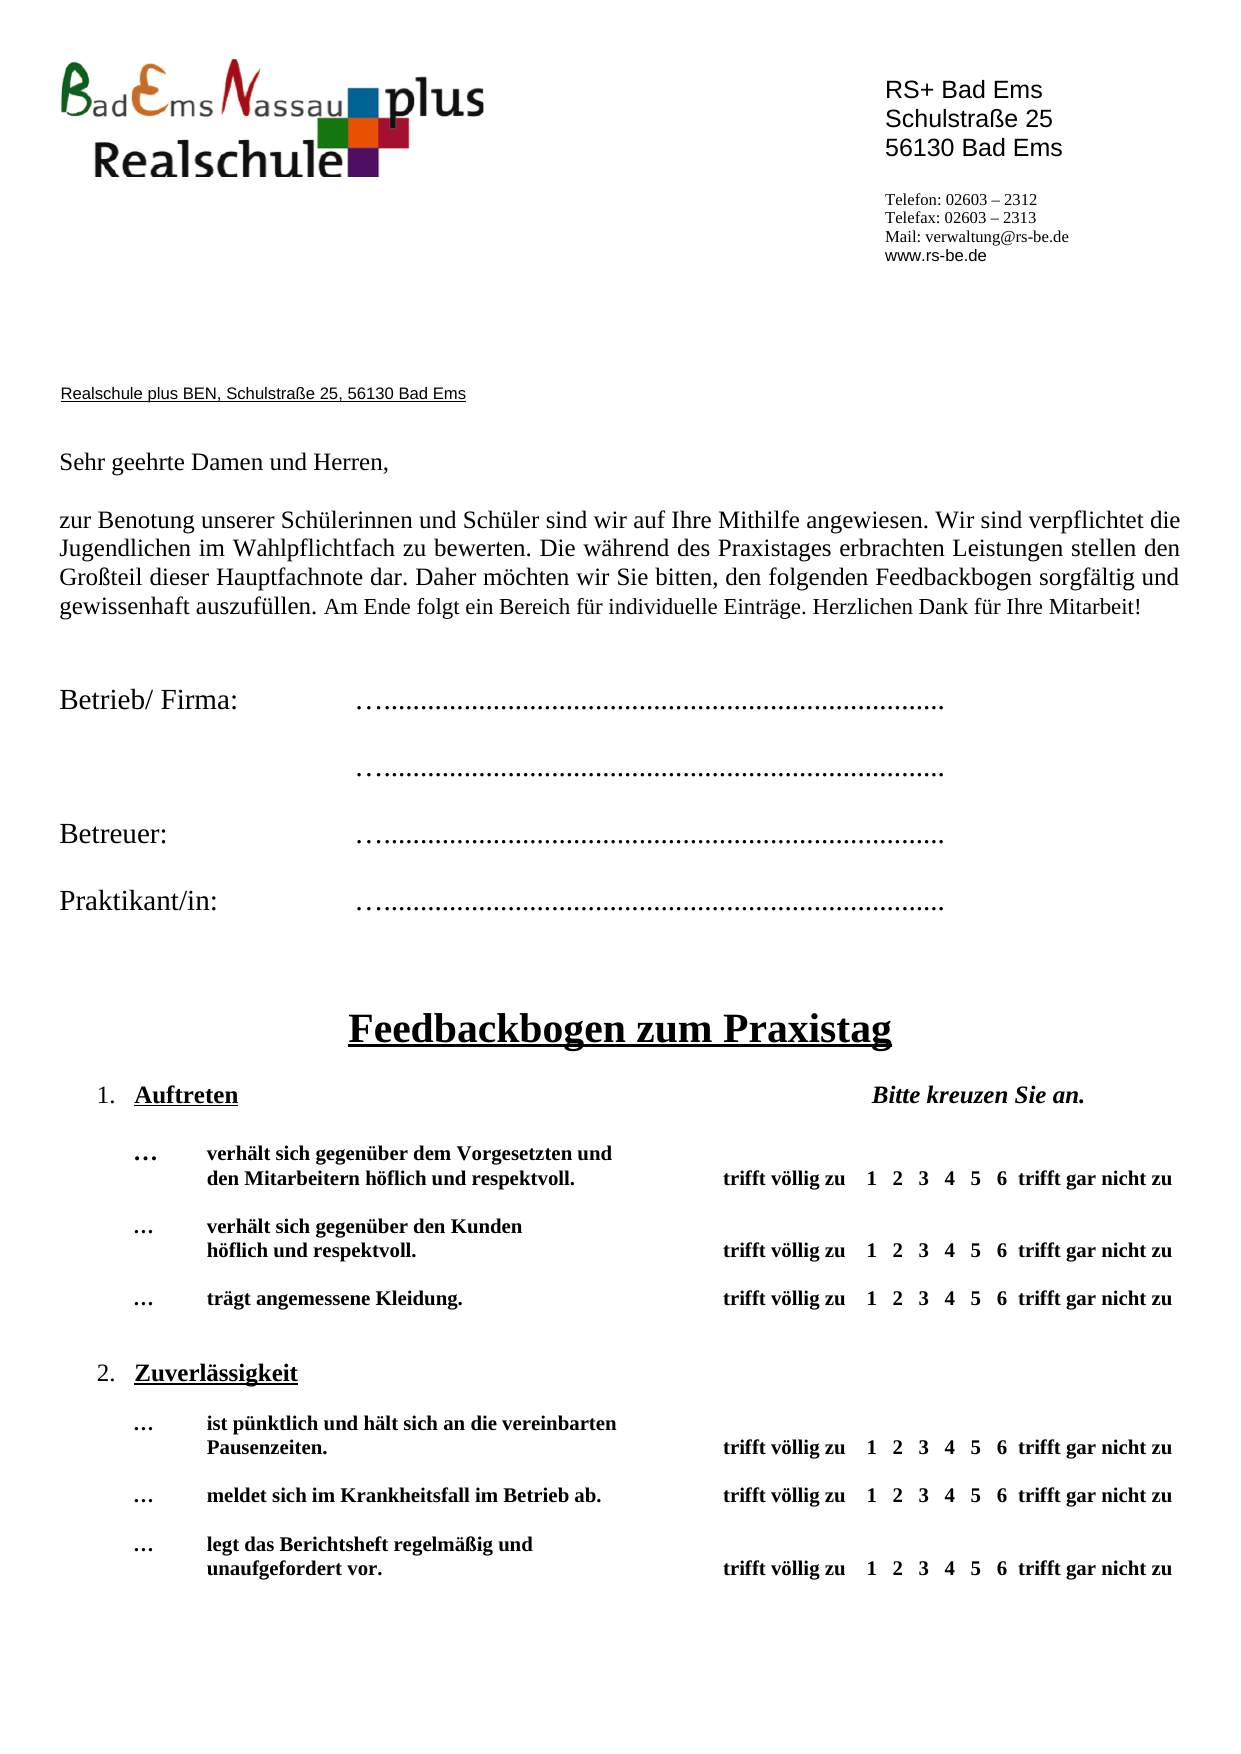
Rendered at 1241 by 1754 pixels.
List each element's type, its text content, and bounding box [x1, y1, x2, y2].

text Realschule plus BEN, Schulstraße 25, 56130 Bad Ems [60, 384, 466, 401]
text Feedbackbogen zum Praxistag [59, 1003, 1181, 1051]
text höflich und respektvoll. trifft völlig zu 1 2 3 4 5 6 trifft gar nicht zu [59, 1238, 1181, 1262]
list Zuverlässigkeit [97, 1358, 1181, 1387]
text Betrieb/ Firma: …............................................................................. [59, 682, 1181, 716]
list Auftreten Bitte kreuzen Sie an. [97, 1080, 1181, 1108]
text 56130 Bad Ems [885, 133, 1177, 161]
text unaufgefordert vor. trifft völlig zu 1 2 3 4 5 6 trifft gar nicht zu [59, 1556, 1181, 1580]
text … meldet sich im Krankheitsfall im Betrieb ab. trifft völlig zu 1 2 3 4 5 6 trifft gar nicht zu [59, 1483, 1181, 1507]
text Pausenzeiten. trifft völlig zu 1 2 3 4 5 6 trifft gar nicht zu [59, 1435, 1181, 1459]
text www.rs-be.de [885, 246, 1177, 265]
text Betreuer: …............................................................................. [59, 816, 1181, 850]
text …............................................................................. [59, 749, 1181, 783]
text RS+ Bad Ems [885, 75, 1177, 104]
text Schulstraße 25 [885, 104, 1177, 133]
text Telefon: 02603 – 2312 [885, 190, 1177, 209]
text … verhält sich gegenüber dem Vorgesetzten und [59, 1137, 1181, 1166]
text … legt das Berichtsheft regelmäßig und [59, 1532, 1181, 1556]
text … verhält sich gegenüber den Kunden [59, 1214, 1181, 1238]
text Telefax: 02603 – 2313 [885, 209, 1177, 228]
text den Mitarbeitern höflich und respektvoll. trifft völlig zu 1 2 3 4 5 6 trifft gar nicht zu [59, 1166, 1181, 1190]
text Sehr geehrte Damen und Herren, [59, 447, 1181, 476]
text Mail: verwaltung@rs-be.de [885, 228, 1177, 246]
picture [74, 72, 485, 179]
text … ist pünktlich und hält sich an die vereinbarten [59, 1411, 1181, 1435]
text zur Benotung unserer Schülerinnen und Schüler sind wir auf Ihre Mithilfe angewiesen. Wir sind verpflichtet die Jugendlichen im Wahlpflichtfach zu bewerten. Die während des Praxistages erbrachten Leistungen stellen den Großteil dieser Hauptfachnote dar. Daher möchten wir Sie bitten, den folgenden Feedbackbogen sorgfältig und gewissenhaft auszufüllen. Am Ende folgt ein Bereich für individuelle Einträge. Herzlichen Dank für Ihre Mitarbeit! [59, 505, 1181, 620]
text Praktikant/in: …............................................................................. [59, 883, 1181, 917]
text … trägt angemessene Kleidung. trifft völlig zu 1 2 3 4 5 6 trifft gar nicht zu [59, 1286, 1181, 1310]
